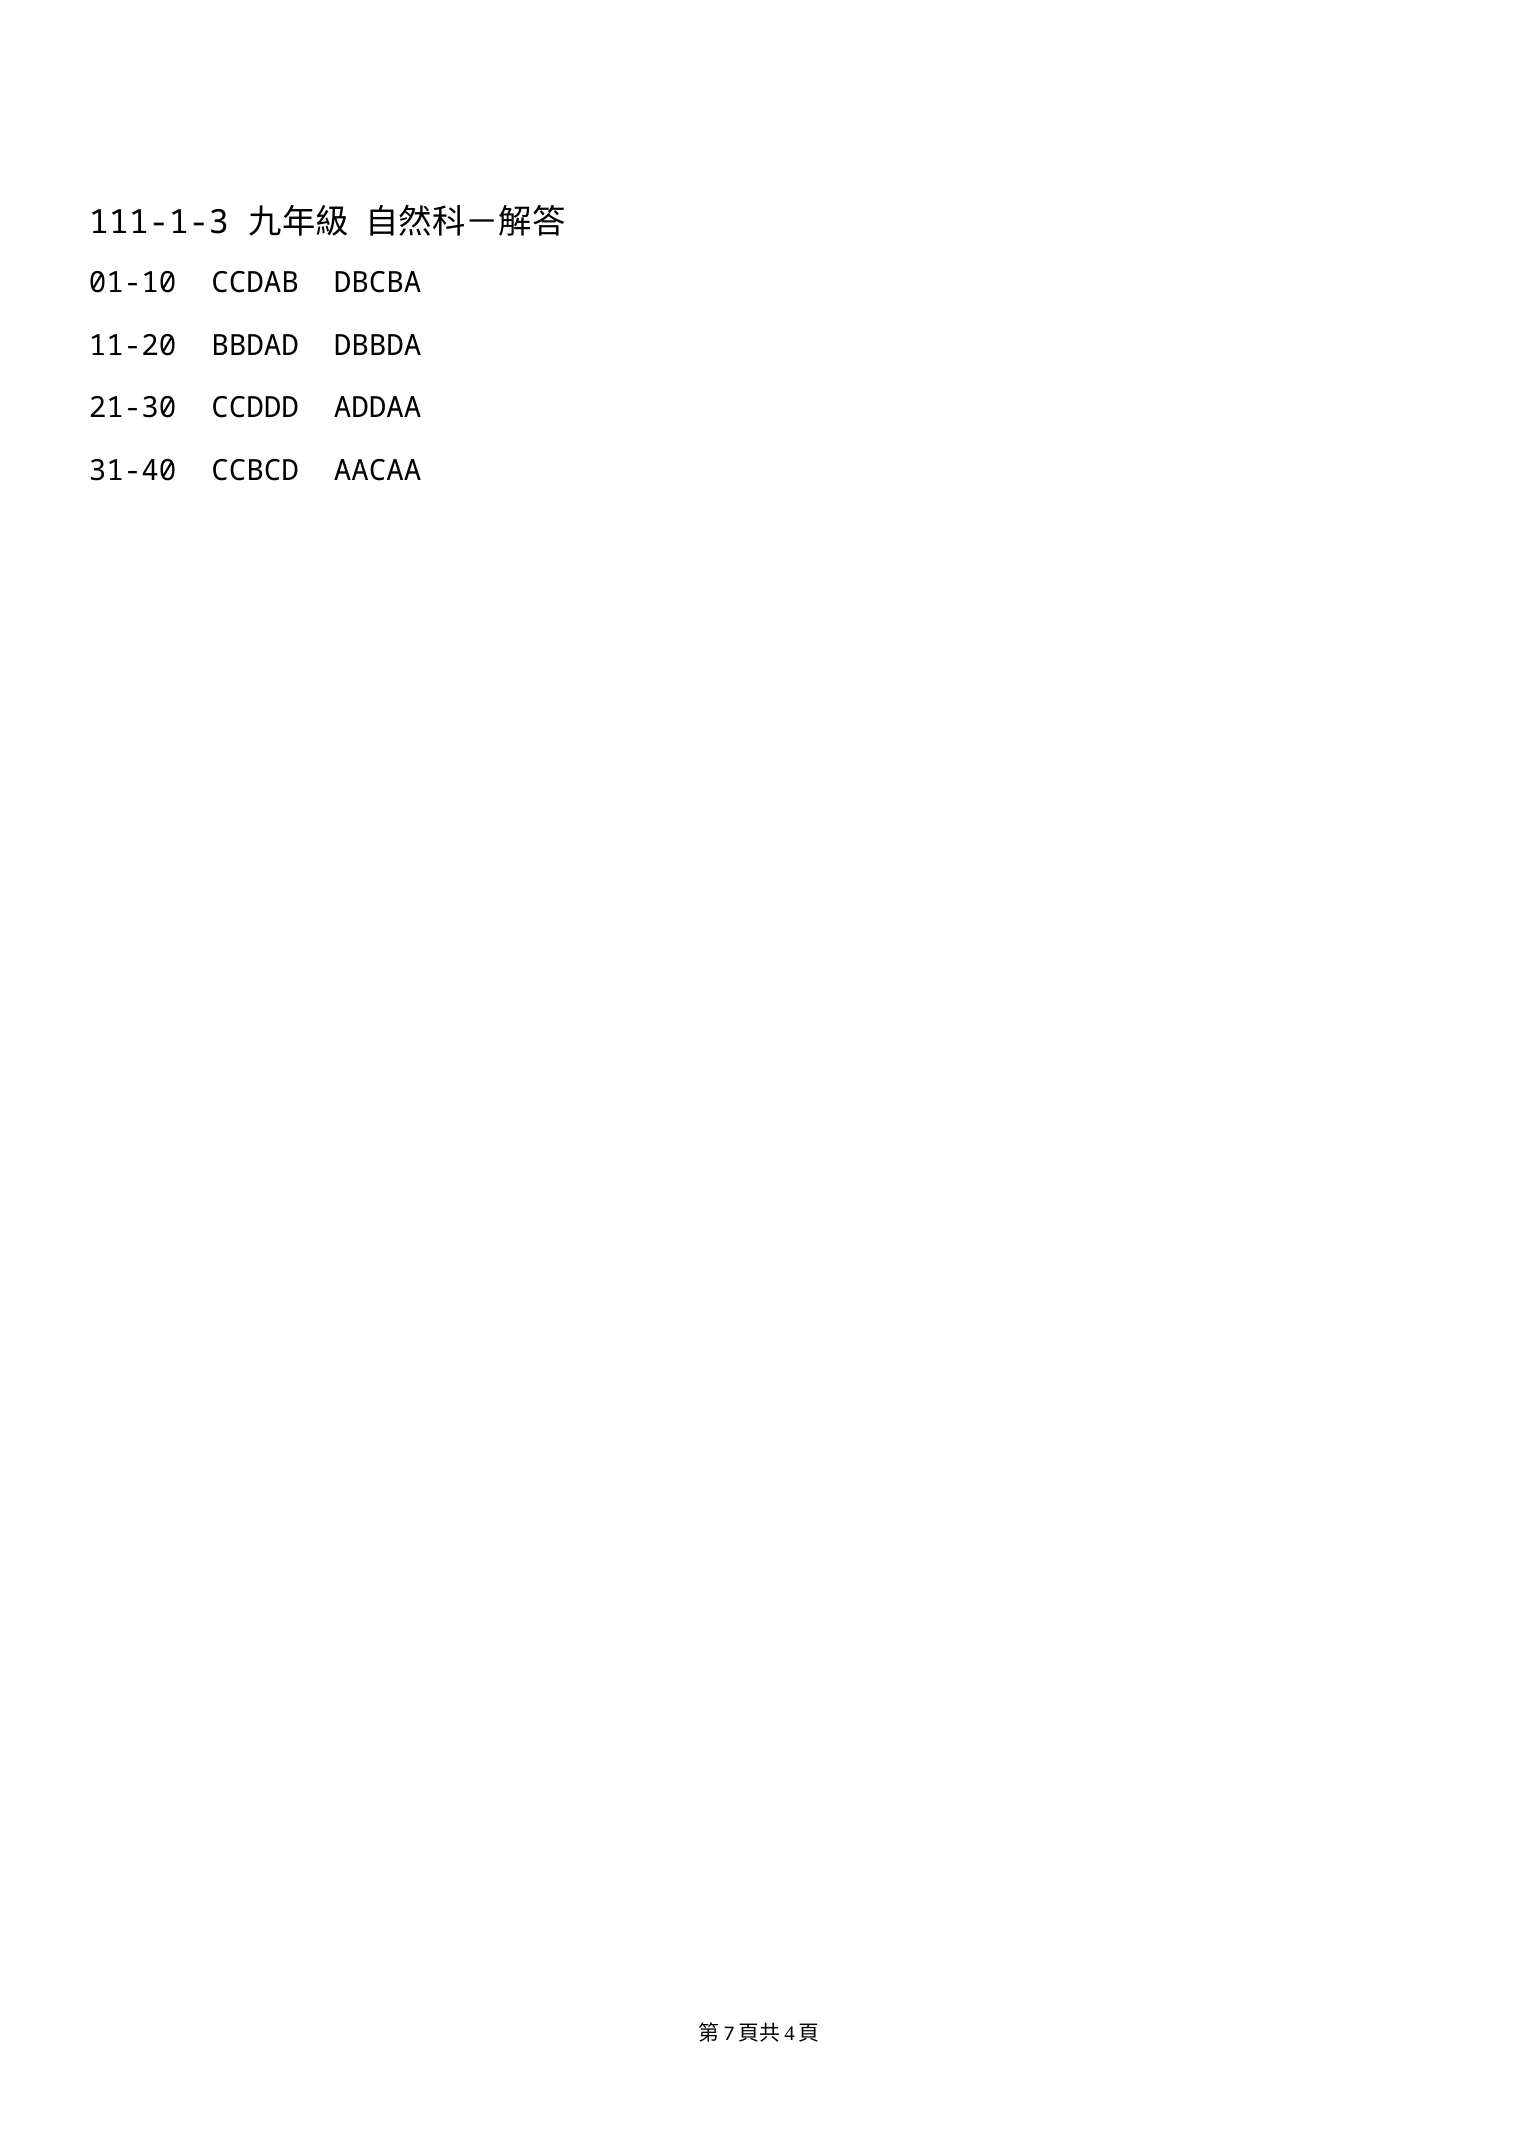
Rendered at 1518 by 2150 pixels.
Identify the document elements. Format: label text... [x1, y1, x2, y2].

text 11-20 BBDAD DBBDA [89, 302, 1429, 365]
text 21-30 CCDDD ADDAA [89, 365, 1429, 427]
text 111-1-3 九年級 自然科－解答 [89, 177, 1429, 240]
text 31-40 CCBCD AACAA [89, 427, 1429, 490]
text 01-10 CCDAB DBCBA [89, 240, 1429, 302]
